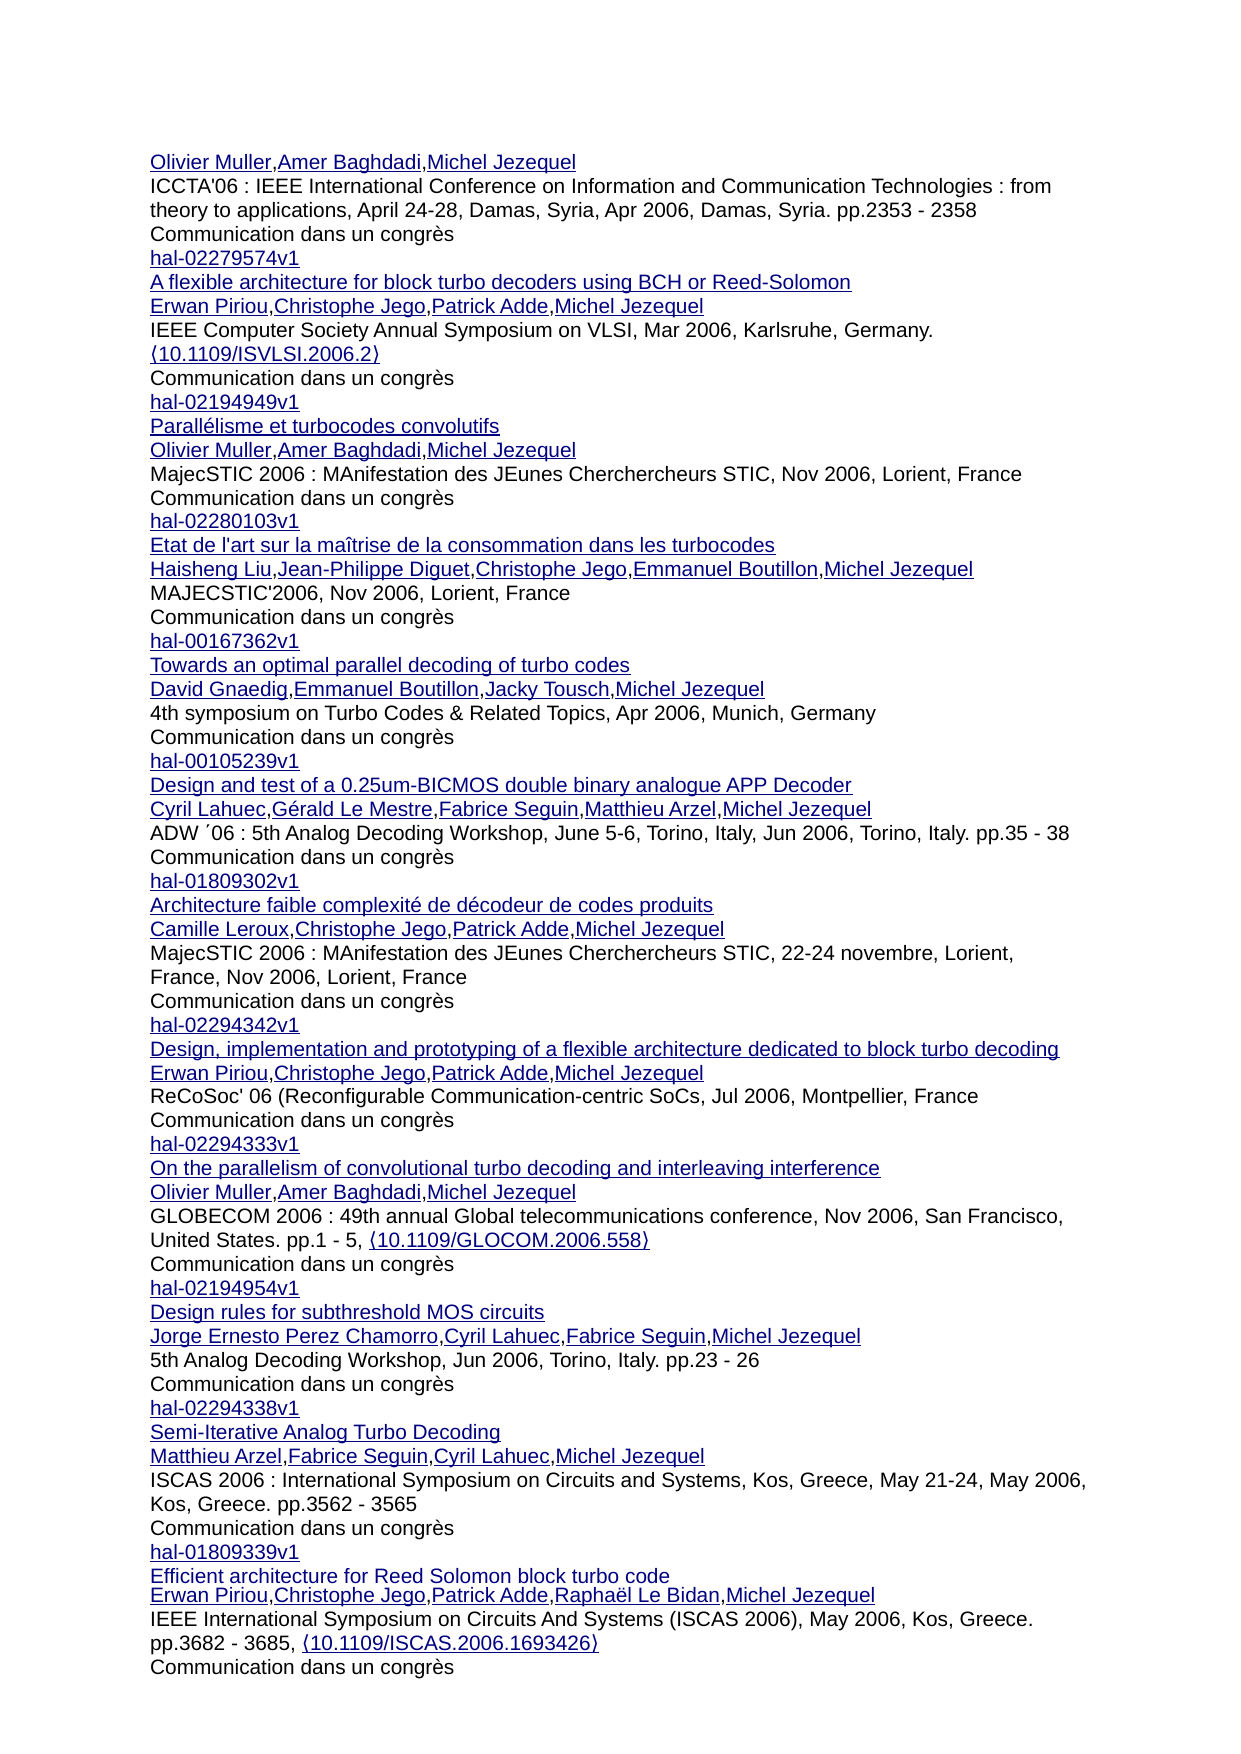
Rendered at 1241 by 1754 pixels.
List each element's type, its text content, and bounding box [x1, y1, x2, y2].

table_cell On the parallelism of convolutional turbo decoding and interleaving interference Olivier Muller,Amer Baghdadi,Michel Jezequel GLOBECOM 2006 : 49th annual Global telecommunications conference, Nov 2006, San Francisco, United States. pp.1 - 5, ⟨10.1109/GLOCOM.2006.558⟩ Communication dans un congrès hal-02194954v1 [150, 1156, 1090, 1300]
table_cell Design, implementation and prototyping of a flexible architecture dedicated to block turbo decoding Erwan Piriou,Christophe Jego,Patrick Adde,Michel Jezequel ReCoSoc' 06 (Reconfigurable Communication-centric SoCs, Jul 2006, Montpellier, France Communication dans un congrès hal-02294333v1 [150, 1036, 1090, 1156]
table_cell Olivier Muller,Amer Baghdadi,Michel Jezequel ICCTA'06 : IEEE International Conference on Information and Communication Technologies : from theory to applications, April 24-28, Damas, Syria, Apr 2006, Damas, Syria. pp.2353 - 2358 Communication dans un congrès hal-02279574v1 [150, 150, 1090, 270]
table_cell Architecture faible complexité de décodeur de codes produits Camille Leroux,Christophe Jego,Patrick Adde,Michel Jezequel MajecSTIC 2006 : MAnifestation des JEunes Cherchercheurs STIC, 22-24 novembre, Lorient, France, Nov 2006, Lorient, France Communication dans un congrès hal-02294342v1 [150, 893, 1090, 1036]
table_cell Design and test of a 0.25um-BICMOS double binary analogue APP Decoder Cyril Lahuec,Gérald Le Mestre,Fabrice Seguin,Matthieu Arzel,Michel Jezequel ADW ΄06 : 5th Analog Decoding Workshop, June 5-6, Torino, Italy, Jun 2006, Torino, Italy. pp.35 - 38 Communication dans un congrès hal-01809302v1 [150, 773, 1090, 893]
table_cell Efficient architecture for Reed Solomon block turbo code Erwan Piriou,Christophe Jego,Patrick Adde,Raphaël Le Bidan,Michel Jezequel IEEE International Symposium on Circuits And Systems (ISCAS 2006), May 2006, Kos, Greece. pp.3682 - 3685, ⟨10.1109/ISCAS.2006.1693426⟩ Communication dans un congrès [150, 1564, 1090, 1679]
table_cell Parallélisme et turbocodes convolutifs Olivier Muller,Amer Baghdadi,Michel Jezequel MajecSTIC 2006 : MAnifestation des JEunes Cherchercheurs STIC, Nov 2006, Lorient, France Communication dans un congrès hal-02280103v1 [150, 414, 1090, 533]
table_cell Design rules for subthreshold MOS circuits Jorge Ernesto Perez Chamorro,Cyril Lahuec,Fabrice Seguin,Michel Jezequel 5th Analog Decoding Workshop, Jun 2006, Torino, Italy. pp.23 - 26 Communication dans un congrès hal-02294338v1 [150, 1300, 1090, 1420]
table_cell Towards an optimal parallel decoding of turbo codes David Gnaedig,Emmanuel Boutillon,Jacky Tousch,Michel Jezequel 4th symposium on Turbo Codes & Related Topics, Apr 2006, Munich, Germany Communication dans un congrès hal-00105239v1 [150, 653, 1090, 773]
table_cell Etat de l'art sur la maîtrise de la consommation dans les turbocodes Haisheng Liu,Jean-Philippe Diguet,Christophe Jego,Emmanuel Boutillon,Michel Jezequel MAJECSTIC'2006, Nov 2006, Lorient, France Communication dans un congrès hal-00167362v1 [150, 533, 1090, 653]
table_cell A flexible architecture for block turbo decoders using BCH or Reed-Solomon Erwan Piriou,Christophe Jego,Patrick Adde,Michel Jezequel IEEE Computer Society Annual Symposium on VLSI, Mar 2006, Karlsruhe, Germany. ⟨10.1109/ISVLSI.2006.2⟩ Communication dans un congrès hal-02194949v1 [150, 270, 1090, 413]
table_cell Semi-Iterative Analog Turbo Decoding Matthieu Arzel,Fabrice Seguin,Cyril Lahuec,Michel Jezequel ISCAS 2006 : International Symposium on Circuits and Systems, Kos, Greece, May 21-24, May 2006, Kos, Greece. pp.3562 - 3565 Communication dans un congrès hal-01809339v1 [150, 1420, 1090, 1563]
